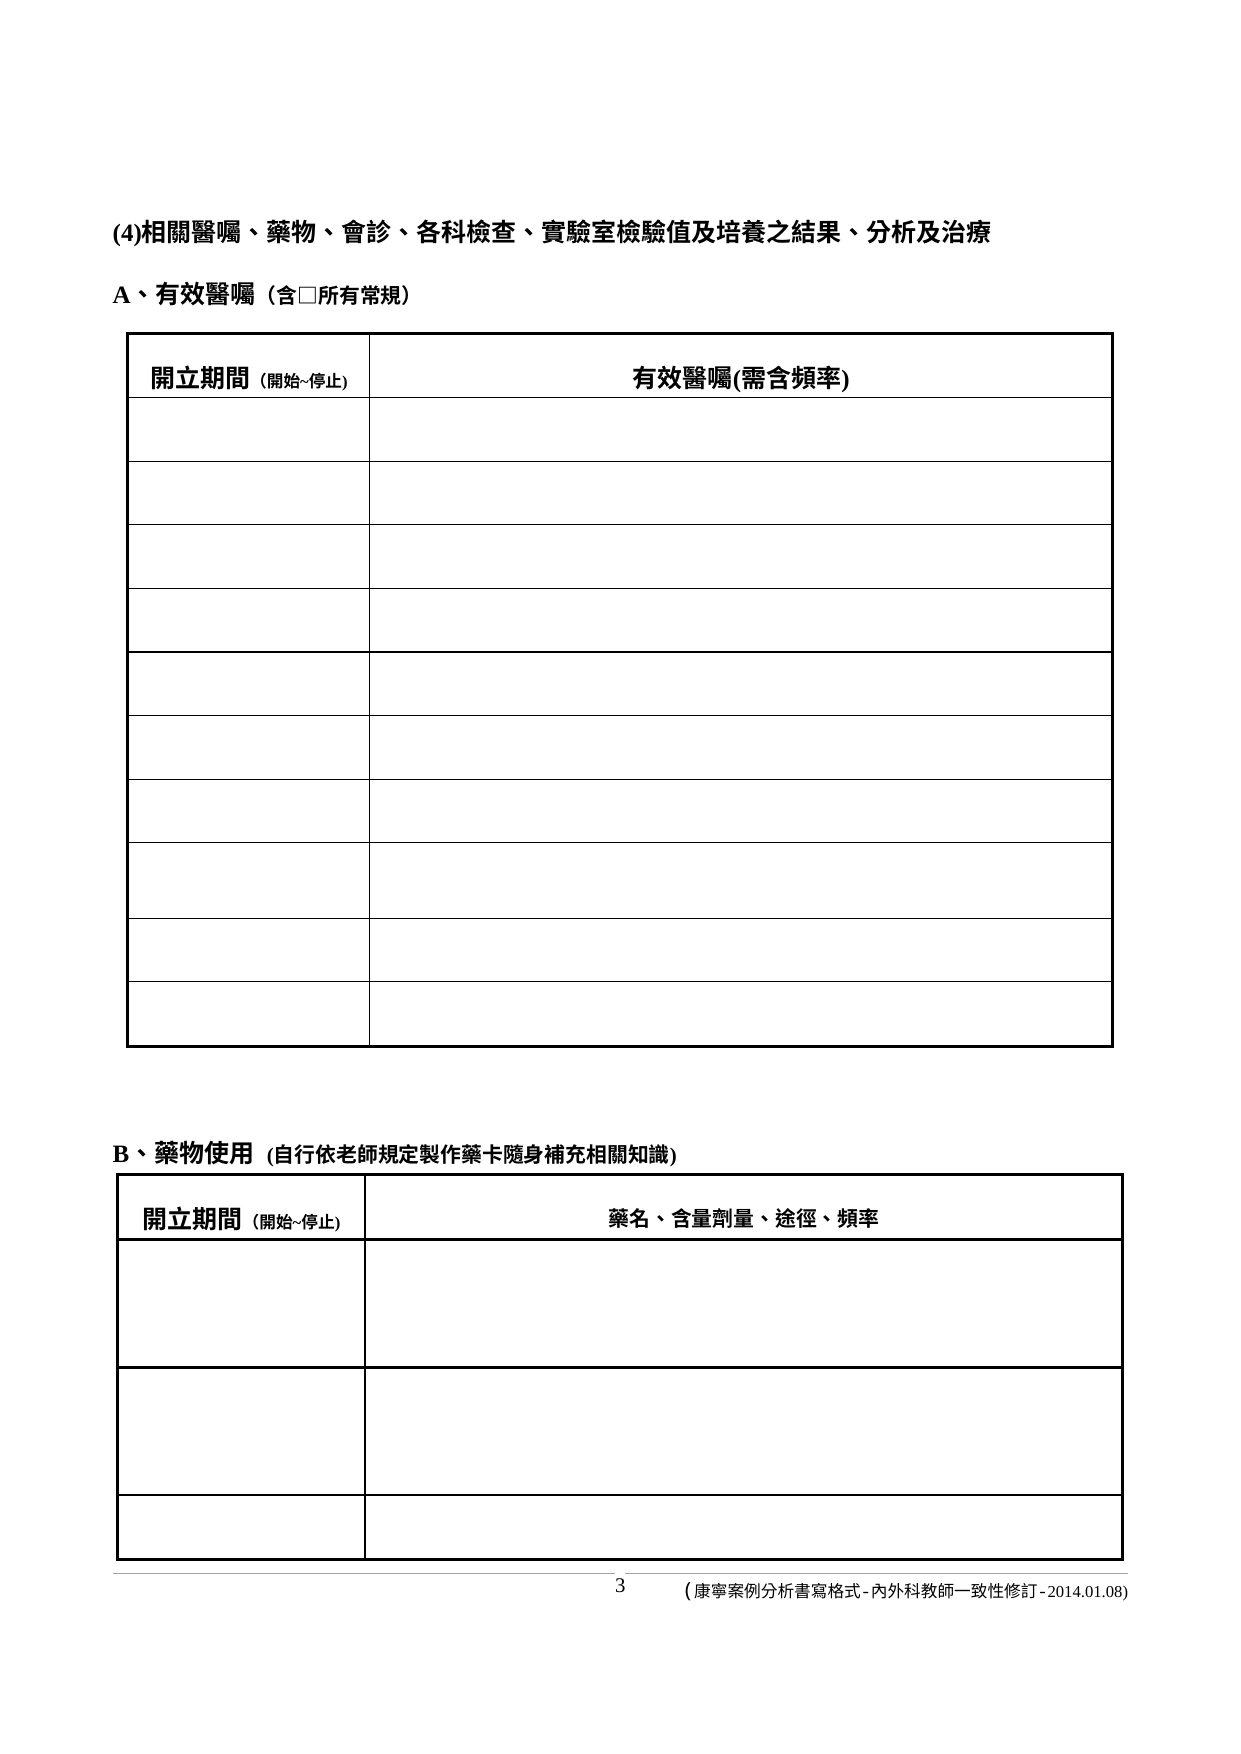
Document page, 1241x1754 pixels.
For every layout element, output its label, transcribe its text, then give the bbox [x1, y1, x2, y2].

table_cell [366, 1369, 1121, 1493]
table_cell [370, 589, 1111, 651]
table_cell [129, 843, 369, 917]
table_cell [370, 982, 1111, 1044]
table_cell [119, 1369, 364, 1493]
table_cell [129, 653, 369, 715]
table_cell [129, 919, 369, 981]
table_cell [370, 462, 1111, 524]
text B、藥物使用 (自行依老師規定製作藥卡隨身補充相關知識) [112, 1110, 1128, 1173]
table_header 開立期間（開始~停止) [129, 335, 369, 397]
table_cell [119, 1496, 364, 1558]
table_cell [119, 1241, 364, 1366]
table_cell [370, 525, 1111, 588]
table_cell [129, 780, 369, 842]
table_cell [370, 653, 1111, 715]
table_cell [370, 919, 1111, 981]
table_header 開立期間（開始~停止) [119, 1176, 364, 1238]
table_cell [129, 525, 369, 588]
table_cell [129, 589, 369, 651]
table_cell [129, 982, 369, 1044]
table_cell [370, 843, 1111, 917]
text (4)相關醫囑、藥物、會診、各科檢查、實驗室檢驗值及培養之結果、分析及治療 [112, 188, 1128, 251]
table_header 藥名、含量劑量、途徑、頻率 [366, 1176, 1121, 1238]
table_cell [370, 398, 1111, 461]
table_cell [370, 716, 1111, 778]
table_cell [366, 1241, 1121, 1366]
text A、有效醫囑（含□所有常規） [112, 251, 1128, 313]
table_header 有效醫囑(需含頻率) [370, 335, 1111, 397]
table_cell [129, 716, 369, 778]
table_cell [370, 780, 1111, 842]
table_cell [129, 398, 369, 461]
table_cell [366, 1496, 1121, 1558]
table_cell [129, 462, 369, 524]
